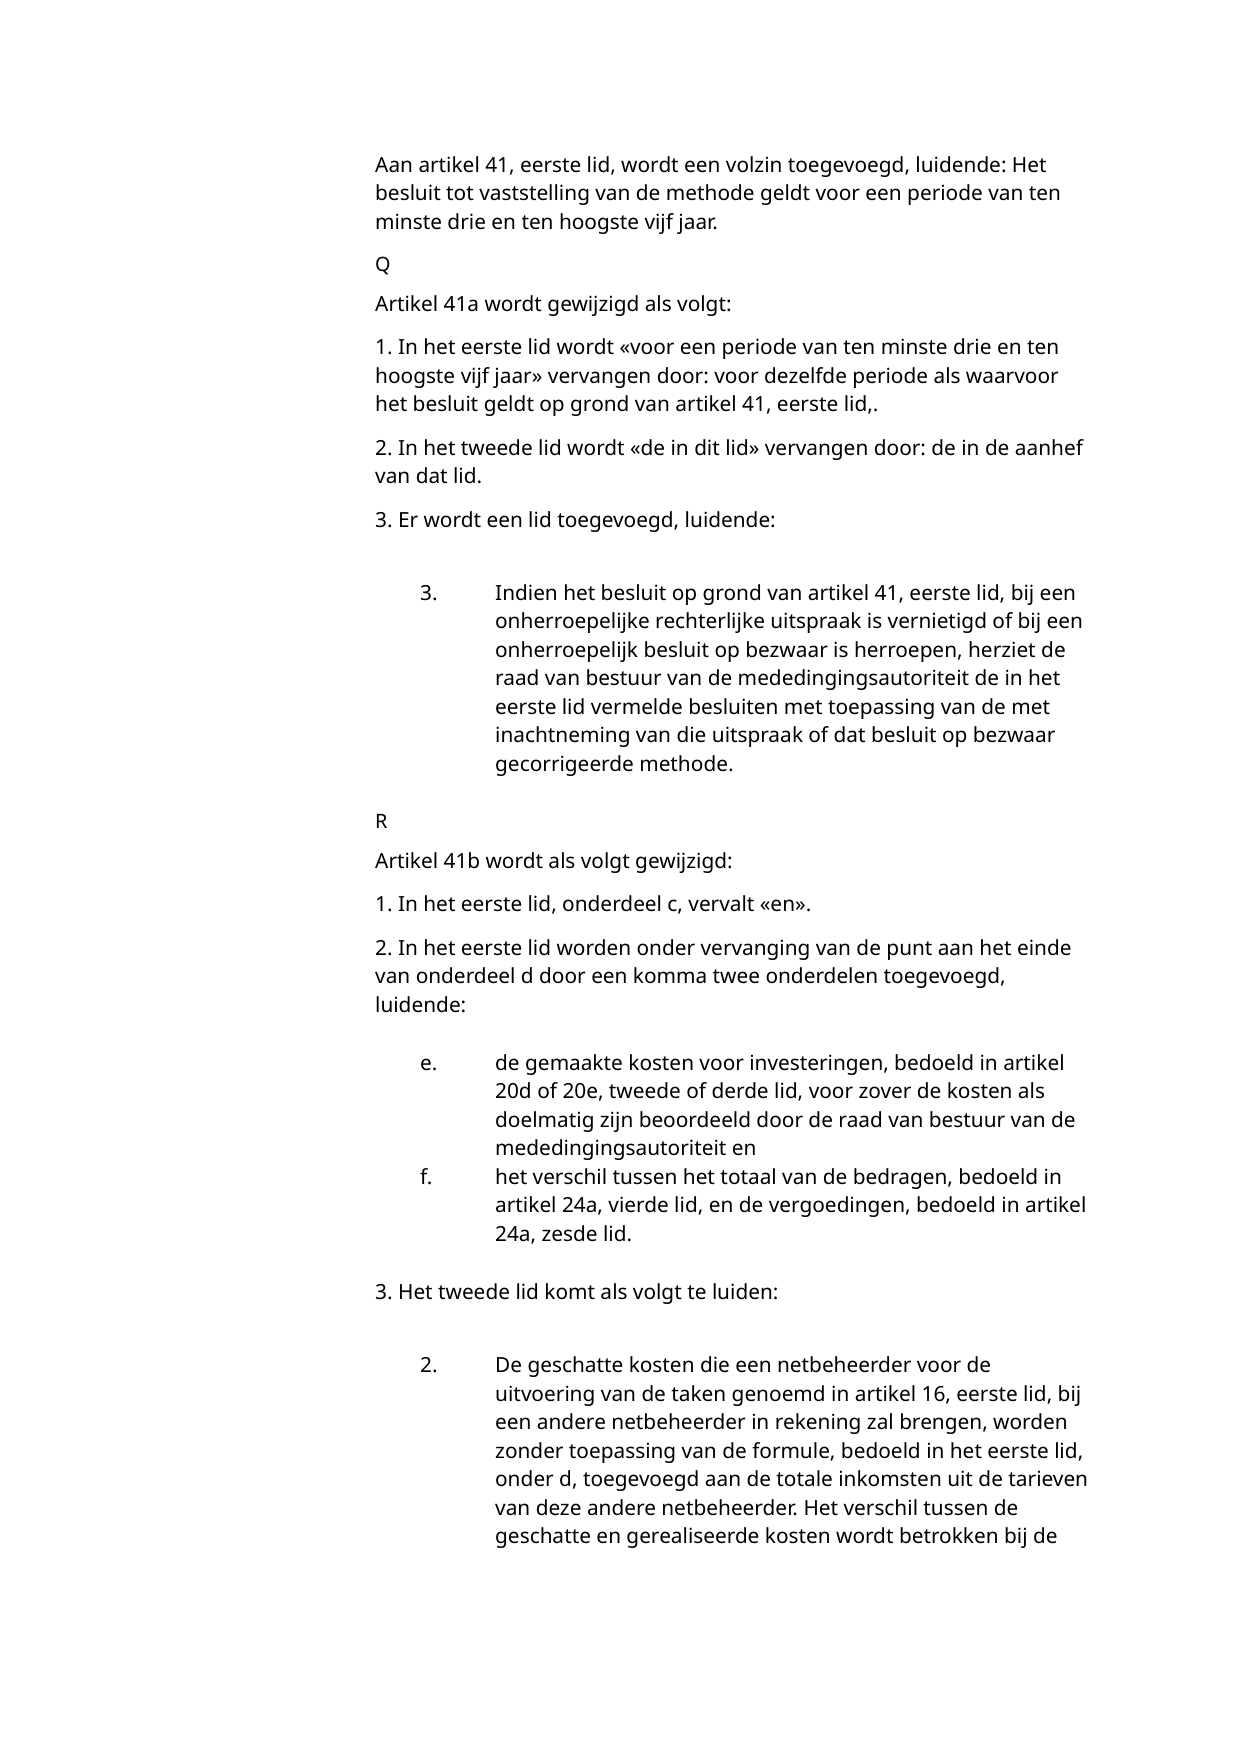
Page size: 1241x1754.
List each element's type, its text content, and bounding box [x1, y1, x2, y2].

text Artikel 41b wordt als volgt gewijzigd: [375, 846, 1090, 874]
list Indien het besluit op grond van artikel 41, eerste lid, bij een onherroepelijke rechterlijke uitspraak is vernietigd of bij een onherroepelijk besluit op bezwaar is herroepen, herziet de raad van bestuur van de mededingingsautoriteit de in het eerste lid vermelde besluiten met toepassing van de met inachtneming van die uitspraak of dat besluit op bezwaar gecorrigeerde methode. [420, 578, 1090, 777]
text 3. Er wordt een lid toegevoegd, luidende: [375, 505, 1090, 533]
text 2. In het tweede lid wordt «de in dit lid» vervangen door: de in de aanhef van dat lid. [375, 433, 1090, 490]
text 3. Het tweede lid komt als volgt te luiden: [375, 1277, 1090, 1306]
text 2. In het eerste lid worden onder vervanging van de punt aan het einde van onderdeel d door een komma twee onderdelen toegevoegd, luidende: [375, 933, 1090, 1018]
text Aan artikel 41, eerste lid, wordt een volzin toegevoegd, luidende: Het besluit tot vaststelling van de methode geldt voor een periode van ten minste drie en ten hoogste vijf jaar. [375, 150, 1090, 235]
list de gemaakte kosten voor investeringen, bedoeld in artikel 20d of 20e, tweede of derde lid, voor zover de kosten als doelmatig zijn beoordeeld door de raad van bestuur van de mededingingsautoriteit en [420, 1048, 1090, 1162]
text R [375, 807, 1090, 834]
list het verschil tussen het totaal van de bedragen, bedoeld in artikel 24a, vierde lid, en de vergoedingen, bedoeld in artikel 24a, zesde lid. [420, 1162, 1090, 1247]
text Q [375, 250, 1090, 277]
list De geschatte kosten die een netbeheerder voor de uitvoering van de taken genoemd in artikel 16, eerste lid, bij een andere netbeheerder in rekening zal brengen, worden zonder toepassing van de formule, bedoeld in het eerste lid, onder d, toegevoegd aan de totale inkomsten uit de tarieven van deze andere netbeheerder. Het verschil tussen de geschatte en gerealiseerde kosten wordt betrokken bij de [420, 1351, 1090, 1550]
text 1. In het eerste lid wordt «voor een periode van ten minste drie en ten hoogste vijf jaar» vervangen door: voor dezelfde periode als waarvoor het besluit geldt op grond van artikel 41, eerste lid,. [375, 332, 1090, 418]
text Artikel 41a wordt gewijzigd als volgt: [375, 289, 1090, 317]
text 1. In het eerste lid, onderdeel c, vervalt «en». [375, 889, 1090, 918]
